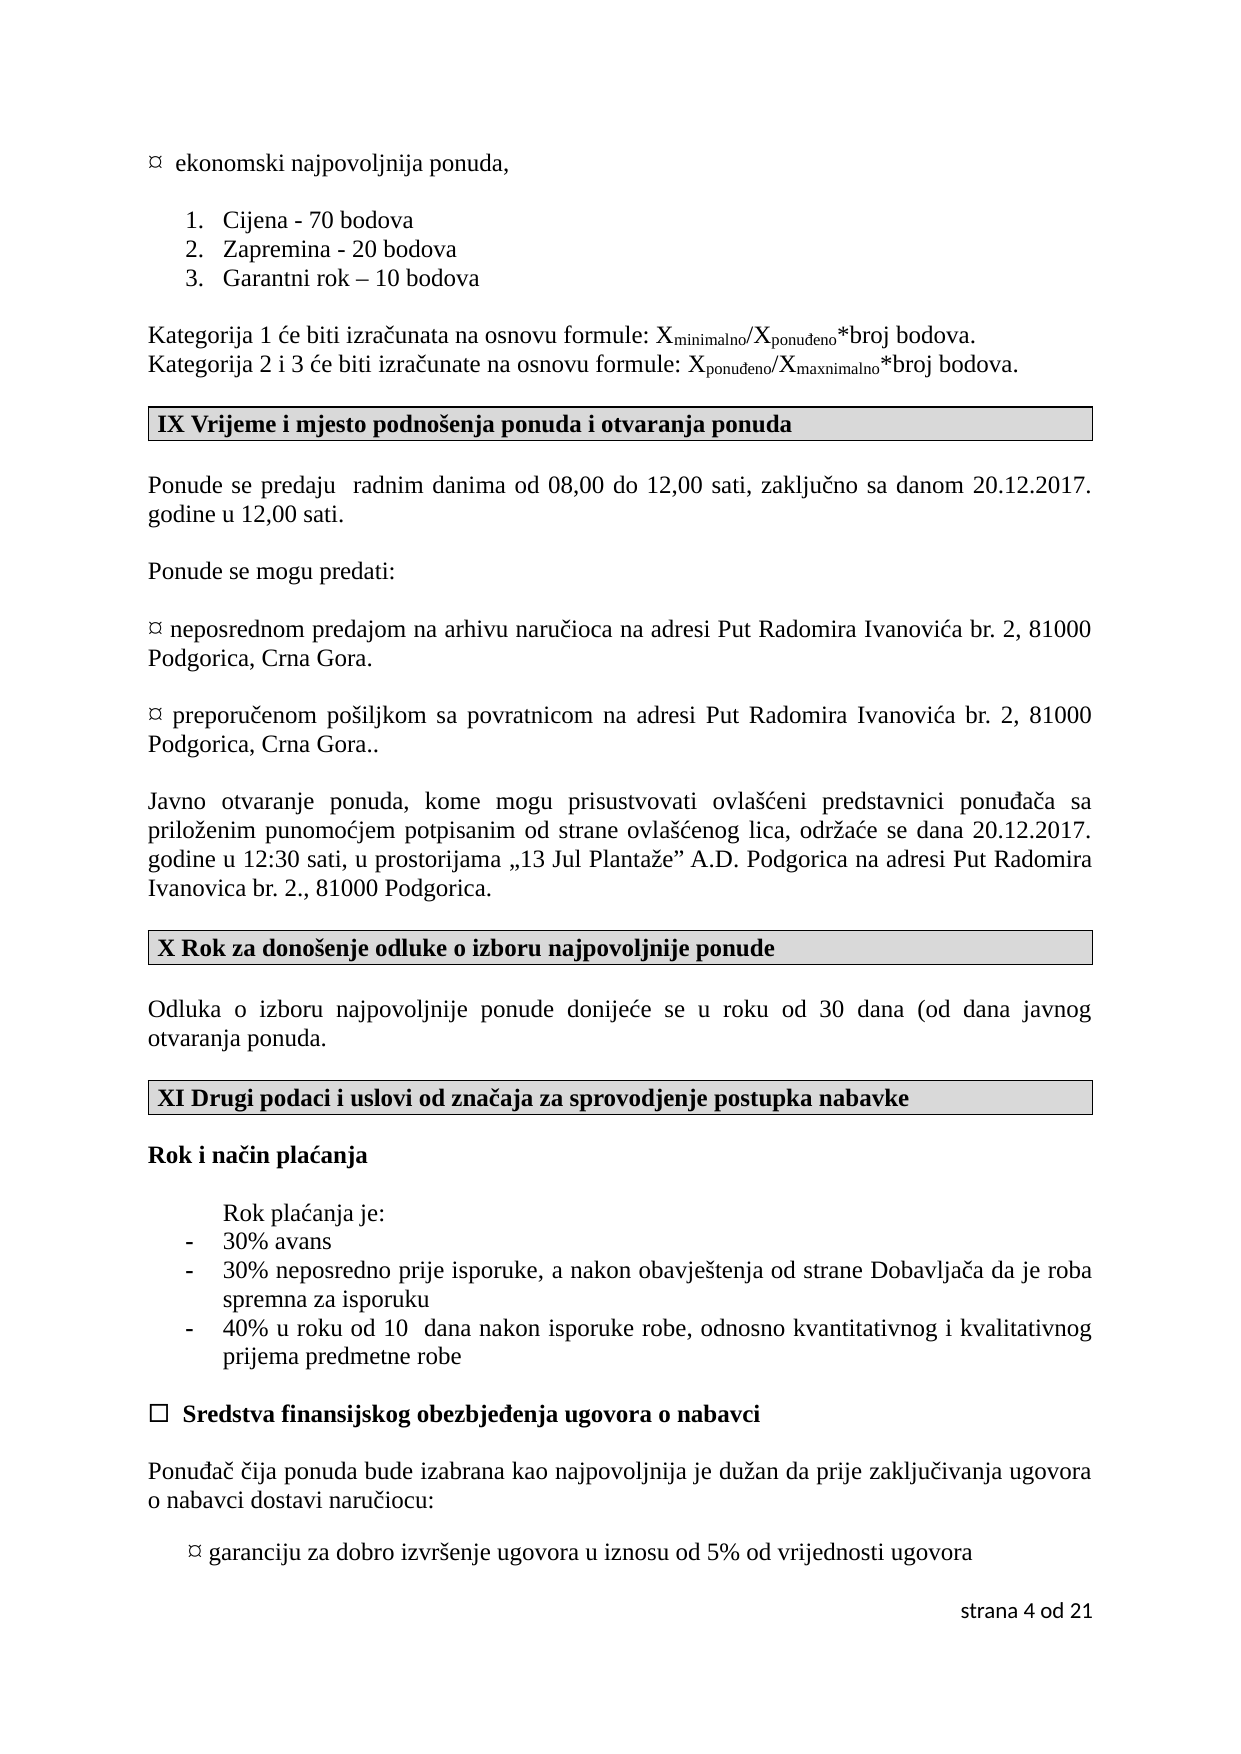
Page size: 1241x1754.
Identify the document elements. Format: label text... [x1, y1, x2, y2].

list 30% neposredno prije isporuke, a nakon obavještenja od strane Dobavljača da je roba spremna za isporuku [185, 1255, 1093, 1313]
text  neposrednom predajom na arhivu naručioca na adresi Put Radomira Ivanovića br. 2, 81000 Podgorica, Crna Gora. [148, 614, 1093, 671]
text Kategorija 2 i 3 će biti izračunate na osnovu formule: Xponuđeno/Xmaxnimalno*broj bodova. [148, 349, 1093, 378]
list Cijena - 70 bodova [185, 205, 1093, 234]
text  preporučenom pošiljkom sa povratnicom na adresi Put Radomira Ivanovića br. 2, 81000 Podgorica, Crna Gora.. [148, 700, 1093, 758]
list 30% avans [185, 1226, 1093, 1255]
list Garantni rok – 10 bodova [185, 263, 1093, 291]
list  garanciju za dobro izvršenje ugovora u iznosu od 5% od vrijednosti ugovora [187, 1537, 1093, 1565]
text Odluka o izboru najpovoljnije ponude donijeće se u roku od 30 dana (od dana javnog otvaranja ponuda. [148, 994, 1093, 1051]
text Kategorija 1 će biti izračunata na osnovu formule: Xminimalno/Xponuđeno*broj bodova. [148, 320, 1093, 349]
list Zapremina - 20 bodova [185, 234, 1093, 263]
list Rok plaćanja je: [223, 1198, 1093, 1226]
text Ponude se predaju radnim danima od 08,00 do 12,00 sati, zaključno sa danom 20.12.2017. godine u 12,00 sati. [148, 470, 1093, 528]
text IX Vrijeme i mjesto podnošenja ponuda i otvaranja ponuda [149, 408, 1092, 440]
text  Sredstva finansijskog obezbjeđenja ugovora o nabavci [148, 1399, 1093, 1428]
text Javno otvaranje ponuda, kome mogu prisustvovati ovlašćeni predstavnici ponuđača sa priloženim punomoćjem potpisanim od strane ovlašćenog lica, održaće se dana 20.12.2017. godine u 12:30 sati, u prostorijama „13 Jul Plantaže” A.D. Podgorica na adresi Put Radomira Ivanovica br. 2., 81000 Podgorica. [148, 786, 1093, 901]
text X Rok za donošenje odluke o izboru najpovoljnije ponude [149, 931, 1092, 964]
text Ponuđač čija ponuda bude izabrana kao najpovoljnija je dužan da prije zaključivanja ugovora o nabavci dostavi naručiocu: [148, 1456, 1093, 1514]
text XI Drugi podaci i uslovi od značaja za sprovodjenje postupka nabavke [149, 1081, 1092, 1114]
text Rok i način plaćanja [148, 1140, 1093, 1169]
text Ponude se mogu predati: [148, 556, 1093, 585]
text  ekonomski najpovoljnija ponuda, [148, 148, 1093, 176]
list 40% u roku od 10 dana nakon isporuke robe, odnosno kvantitativnog i kvalitativnog prijema predmetne robe [185, 1313, 1093, 1370]
